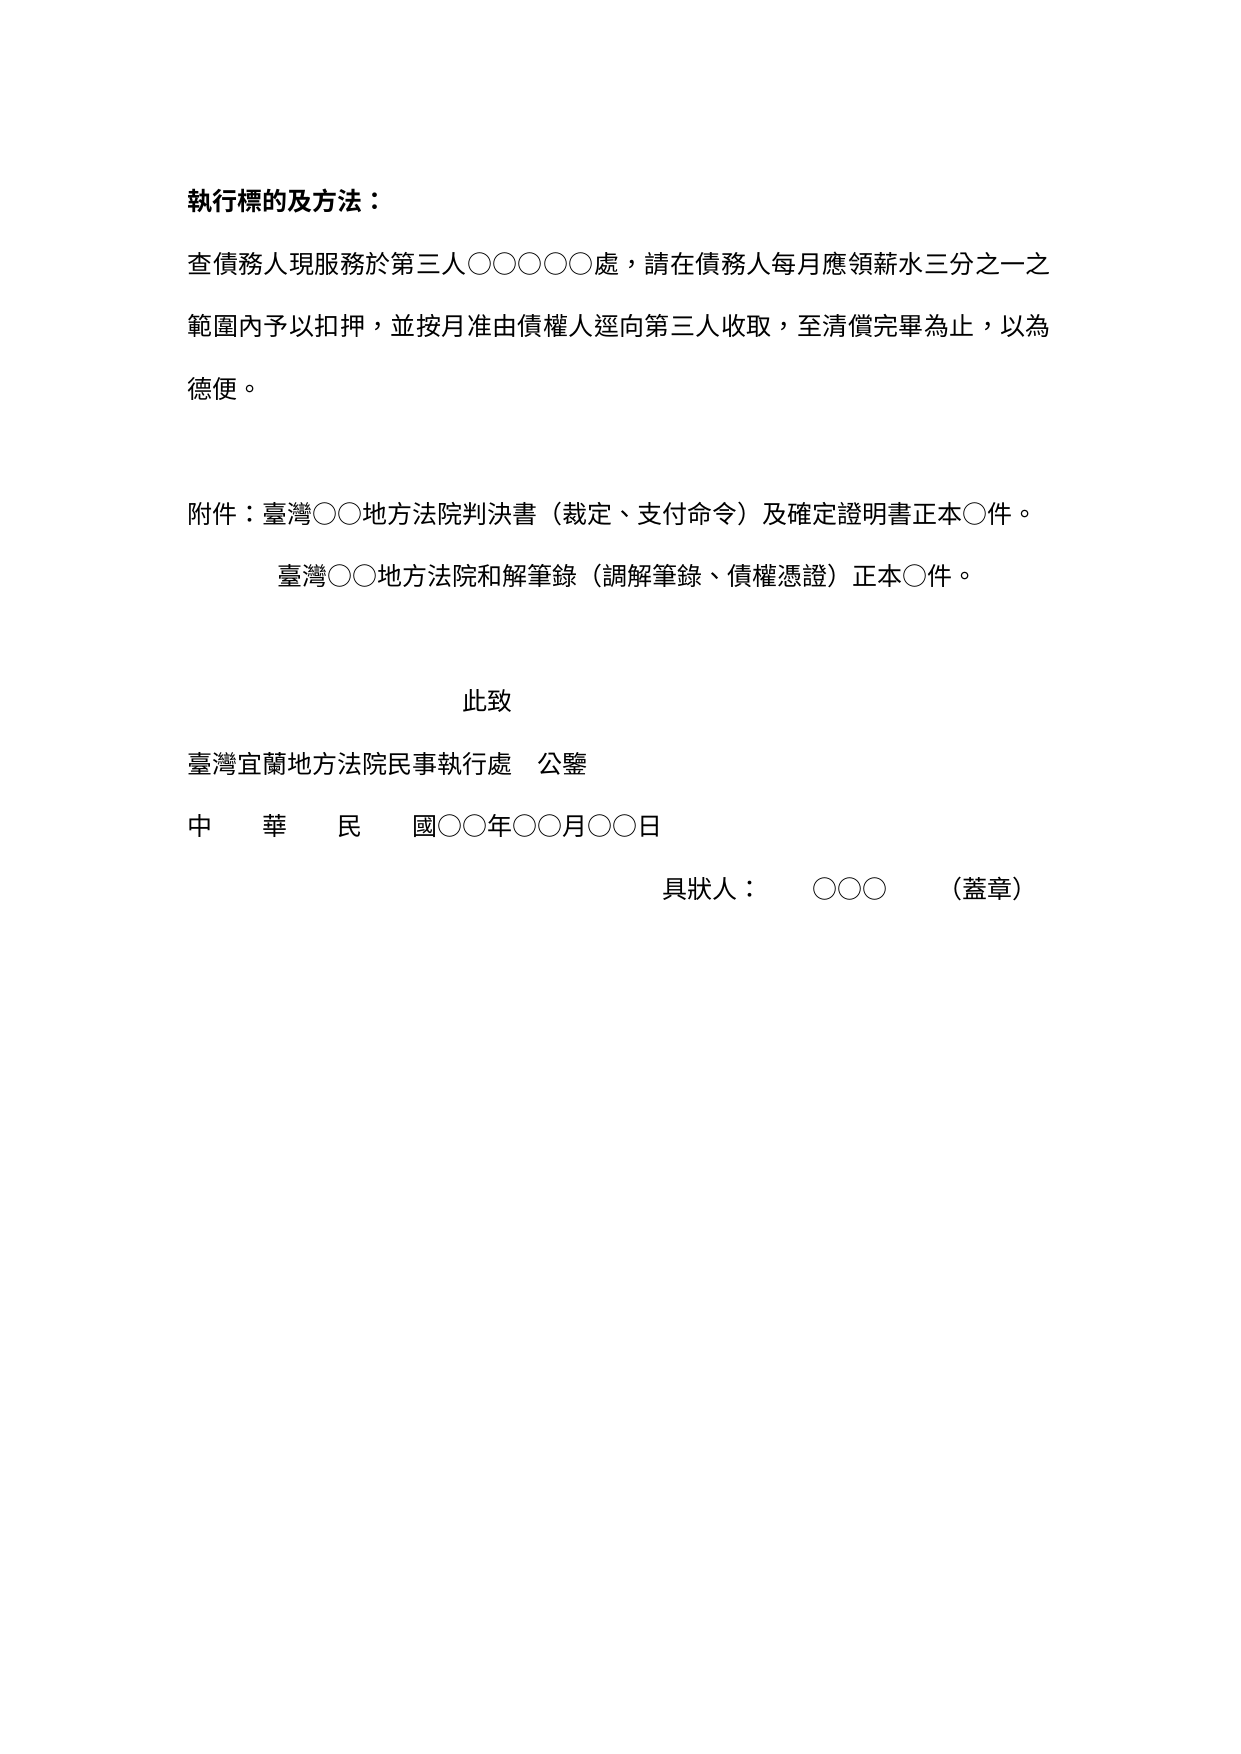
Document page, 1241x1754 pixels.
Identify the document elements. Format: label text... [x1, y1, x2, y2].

text 執行標的及方法： [187, 158, 1053, 221]
text 臺灣宜蘭地方法院民事執行處 公鑒 [187, 721, 1053, 783]
text 具狀人： ○○○ （蓋章） [187, 846, 1053, 908]
text 查債務人現服務於第三人○○○○○處，請在債務人每月應領薪水三分之一之範圍內予以扣押，並按月准由債權人逕向第三人收取，至清償完畢為止，以為德便。 [187, 221, 1053, 408]
text 中 華 民 國○○年○○月○○日 [187, 783, 1053, 846]
text 附件：臺灣○○地方法院判決書（裁定、支付命令）及確定證明書正本○件。 [187, 471, 1053, 533]
text 此致 [187, 658, 1053, 721]
text 臺灣○○地方法院和解筆錄（調解筆錄、債權憑證）正本○件。 [187, 533, 1053, 596]
